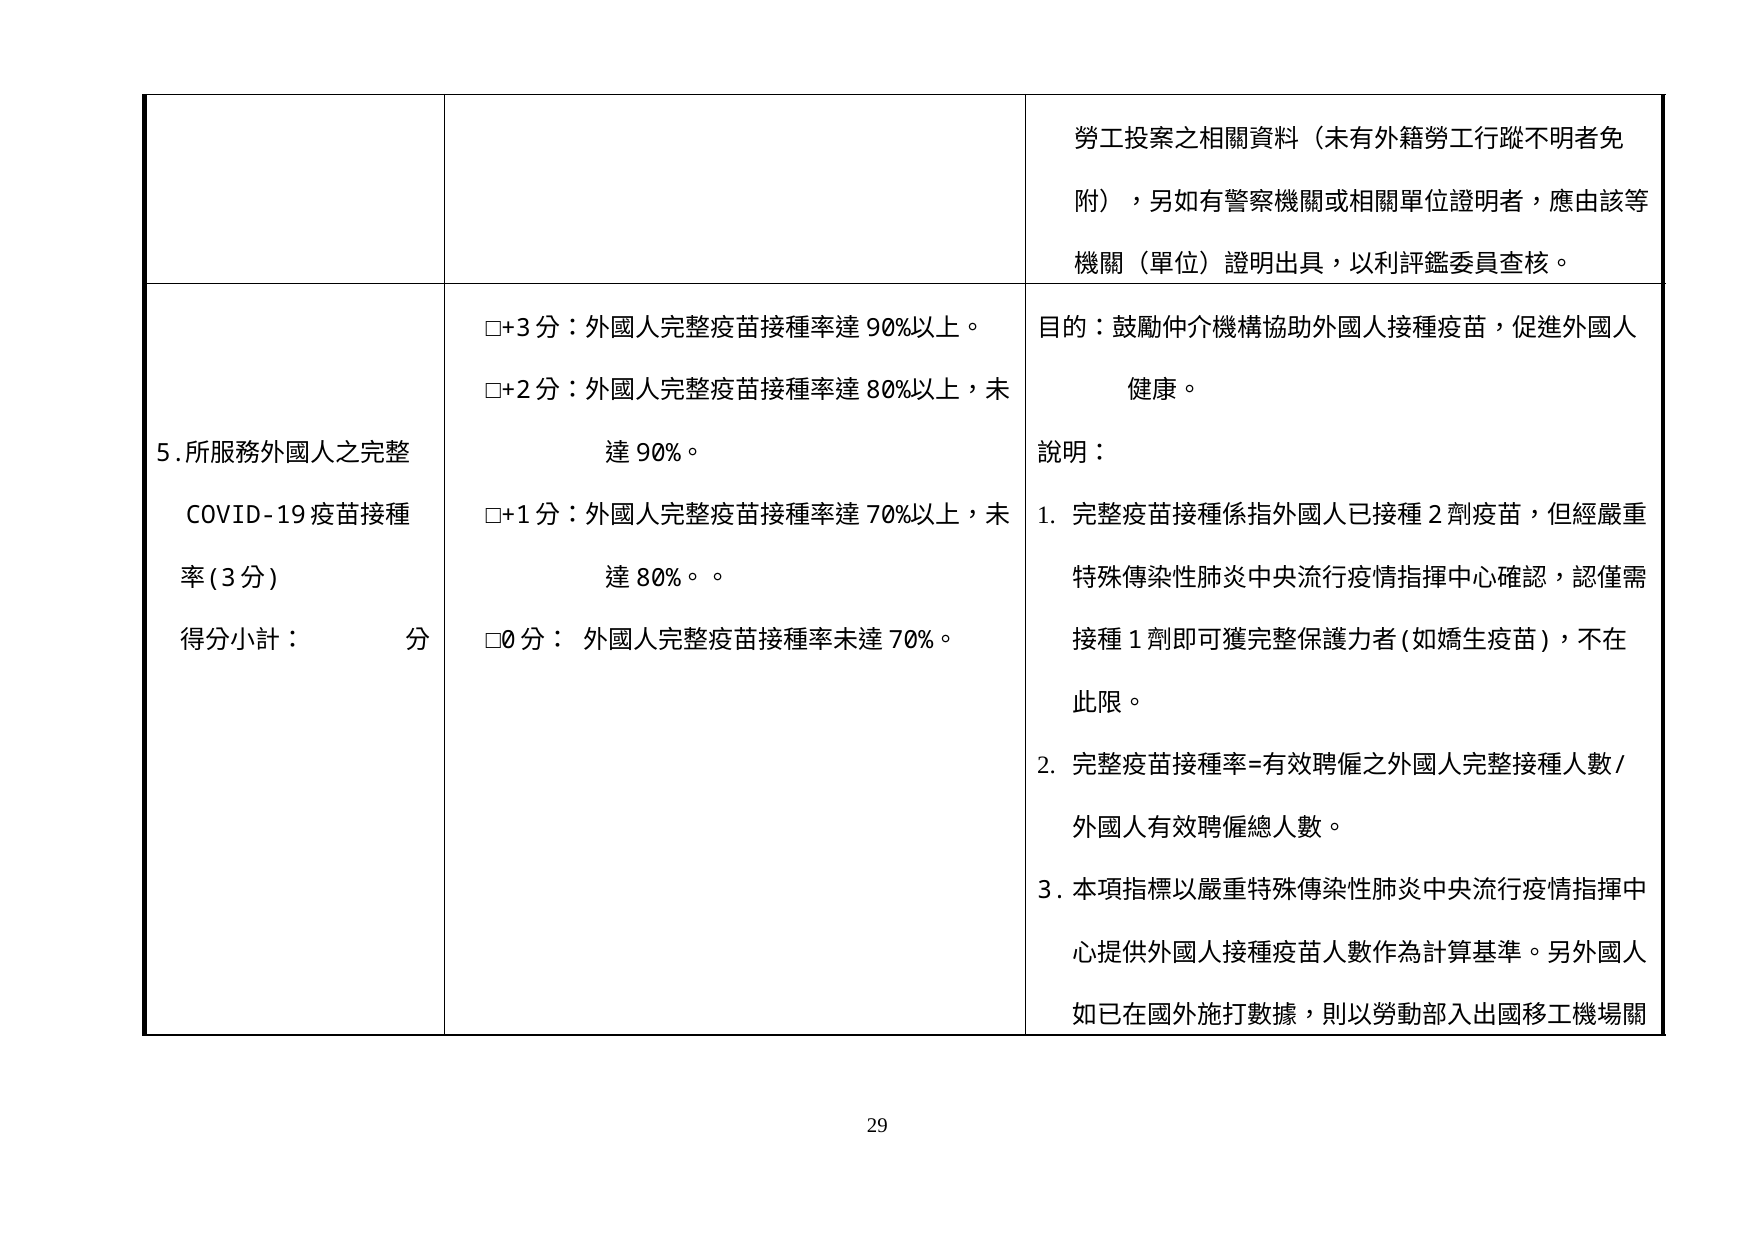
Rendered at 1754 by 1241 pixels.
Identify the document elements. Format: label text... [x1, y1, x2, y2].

table_cell 5.所服務外國人之完整 COVID-19疫苗接種率(3分) 得分小計： 分 [147, 284, 444, 1034]
table_cell 目的：鼓勵仲介機構協助外國人接種疫苗，促進外國人 健康。 說明： 完整疫苗接種係指外國人已接種2劑疫苗，但經嚴重特殊傳染性肺炎中央流行疫情指揮中心確認，認僅需接種1劑即可獲完整保護力者(如嬌生疫苗)，不在此限。 完整疫苗接種率=有效聘僱之外國人完整接種人數/外國人有效聘僱總人數。 本項指標以嚴重特殊傳染性肺炎中央流行疫情指揮中心提供外國人接種疫苗人數作為計算基準。另外國人如已在國外施打數據，則以勞動部入出國移工機場關 [1026, 284, 1661, 1034]
table_cell [445, 95, 1025, 282]
table_cell [147, 95, 444, 282]
table_cell □+3分：外國人完整疫苗接種率達90%以上。 □+2分：外國人完整疫苗接種率達80%以上，未 達90%。 □+1分：外國人完整疫苗接種率達70%以上，未 達80%。。 □0分： 外國人完整疫苗接種率未達70%。 [445, 284, 1025, 1034]
table_cell 勞工投案之相關資料（未有外籍勞工行蹤不明者免附），另如有警察機關或相關單位證明者，應由該等機關（單位）證明出具，以利評鑑委員查核。 [1026, 95, 1661, 282]
